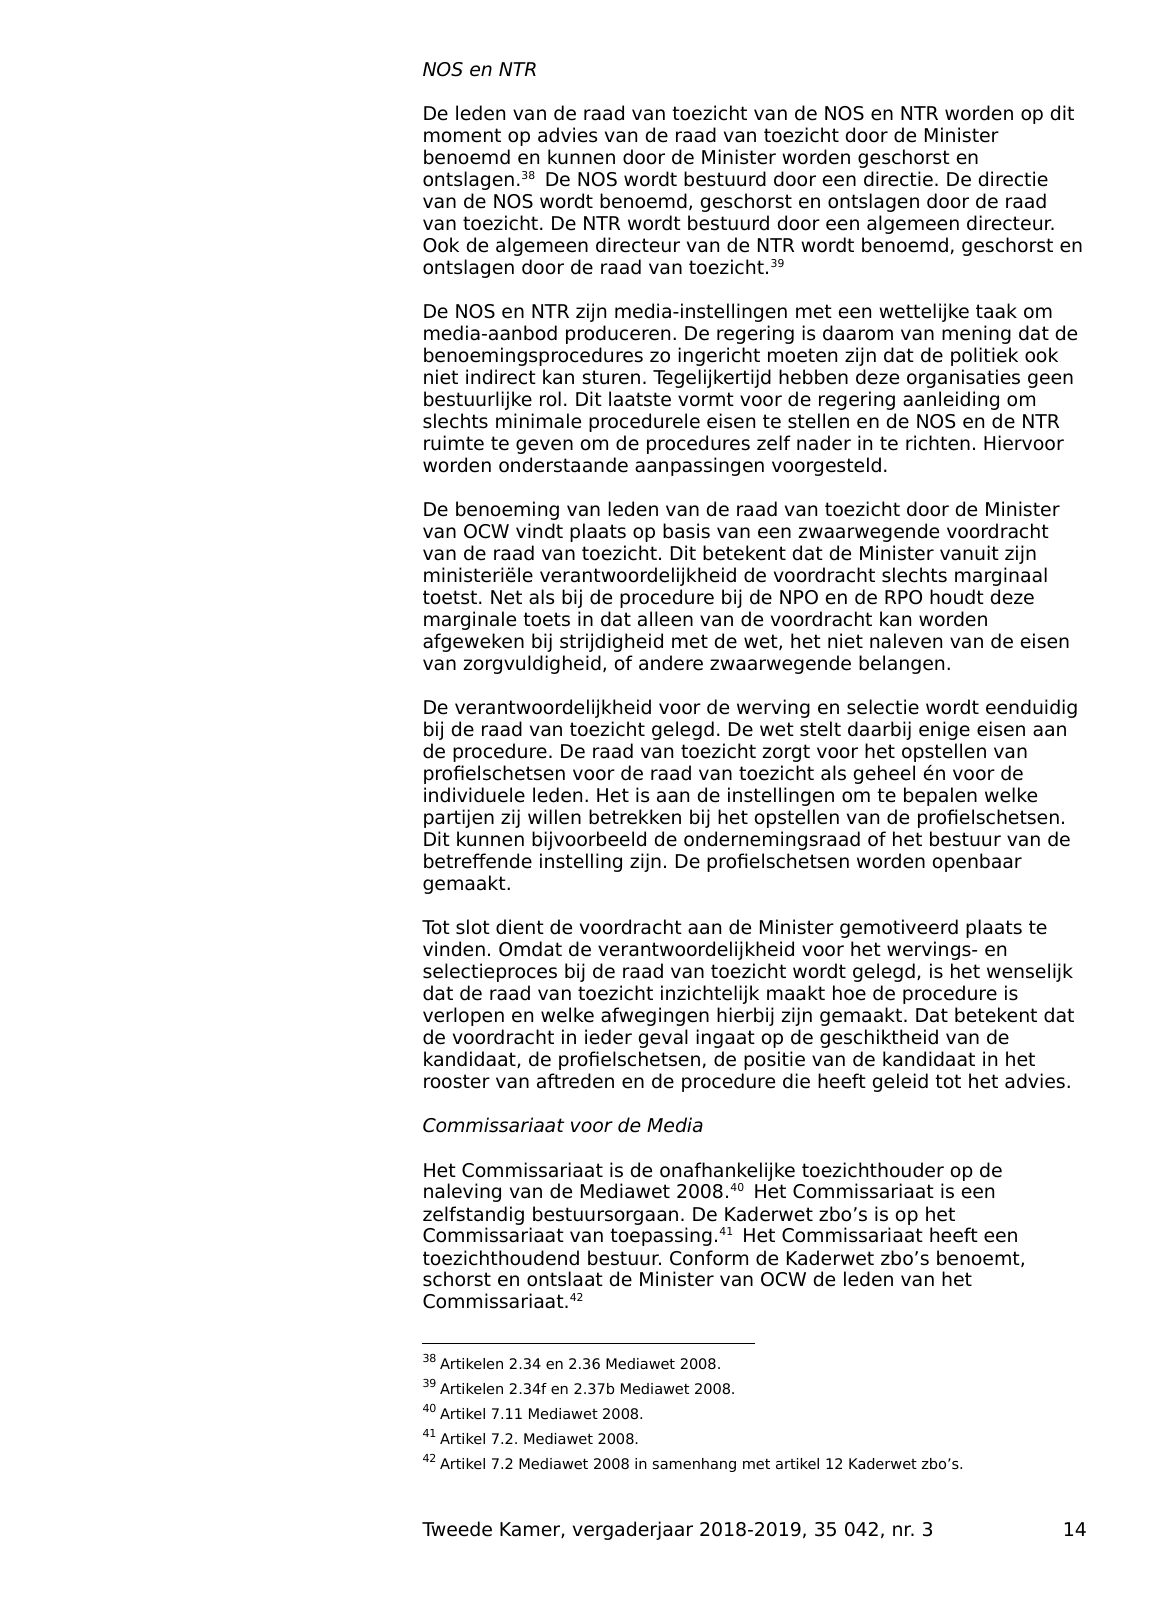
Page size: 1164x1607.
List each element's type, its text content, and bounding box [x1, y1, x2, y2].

text De verantwoordelijkheid voor de werving en selectie wordt eenduidig bij de raad van toezicht gelegd. De wet stelt daarbij enige eisen aan de procedure. De raad van toezicht zorgt voor het opstellen van profielschetsen voor de raad van toezicht als geheel én voor de individuele leden. Het is aan de instellingen om te bepalen welke partijen zij willen betrekken bij het opstellen van de profielschetsen. Dit kunnen bijvoorbeeld de ondernemingsraad of het bestuur van de betreffende instelling zijn. De profielschetsen worden openbaar gemaakt. [422, 697, 1087, 895]
text De benoeming van leden van de raad van toezicht door de Minister van OCW vindt plaats op basis van een zwaarwegende voordracht van de raad van toezicht. Dit betekent dat de Minister vanuit zijn ministeriële verantwoordelijkheid de voordracht slechts marginaal toetst. Net als bij de procedure bij de NPO en de RPO houdt deze marginale toets in dat alleen van de voordracht kan worden afgeweken bij strijdigheid met de wet, het niet naleven van de eisen van zorgvuldigheid, of andere zwaarwegende belangen. [422, 499, 1087, 675]
text De leden van de raad van toezicht van de NOS en NTR worden op dit moment op advies van de raad van toezicht door de Minister benoemd en kunnen door de Minister worden geschorst en ontslagen. De NOS wordt bestuurd door een directie. De directie van de NOS wordt benoemd, geschorst en ontslagen door de raad van toezicht. De NTR wordt bestuurd door een algemeen directeur. Ook de algemeen directeur van de NTR wordt benoemd, geschorst en ontslagen door de raad van toezicht. [422, 103, 1087, 279]
text Artikelen 2.34 en 2.36 Mediawet 2008. [422, 1352, 1087, 1374]
subtitle Commissariaat voor de Media [422, 1115, 1087, 1137]
text Artikelen 2.34f en 2.37b Mediawet 2008. [422, 1377, 1087, 1399]
text Artikel 7.2. Mediawet 2008. [422, 1427, 1087, 1449]
text Artikel 7.11 Mediawet 2008. [422, 1402, 1087, 1424]
subtitle NOS en NTR [422, 59, 1087, 81]
text De NOS en NTR zijn media-instellingen met een wettelijke taak om media-aanbod produceren. De regering is daarom van mening dat de benoemingsprocedures zo ingericht moeten zijn dat de politiek ook niet indirect kan sturen. Tegelijkertijd hebben deze organisaties geen bestuurlijke rol. Dit laatste vormt voor de regering aanleiding om slechts minimale procedurele eisen te stellen en de NOS en de NTR ruimte te geven om de procedures zelf nader in te richten. Hiervoor worden onderstaande aanpassingen voorgesteld. [422, 301, 1087, 477]
text Artikel 7.2 Mediawet 2008 in samenhang met artikel 12 Kaderwet zbo’s. [422, 1452, 1087, 1474]
text Het Commissariaat is de onafhankelijke toezichthouder op de naleving van de Mediawet 2008. Het Commissariaat is een zelfstandig bestuursorgaan. De Kaderwet zbo’s is op het Commissariaat van toepassing. Het Commissariaat heeft een toezichthoudend bestuur. Conform de Kaderwet zbo’s benoemt, schorst en ontslaat de Minister van OCW de leden van het Commissariaat. [422, 1159, 1087, 1313]
text Tot slot dient de voordracht aan de Minister gemotiveerd plaats te vinden. Omdat de verantwoordelijkheid voor het wervings- en selectieproces bij de raad van toezicht wordt gelegd, is het wenselijk dat de raad van toezicht inzichtelijk maakt hoe de procedure is verlopen en welke afwegingen hierbij zijn gemaakt. Dat betekent dat de voordracht in ieder geval ingaat op de geschiktheid van de kandidaat, de profielschetsen, de positie van de kandidaat in het rooster van aftreden en de procedure die heeft geleid tot het advies. [422, 917, 1087, 1093]
